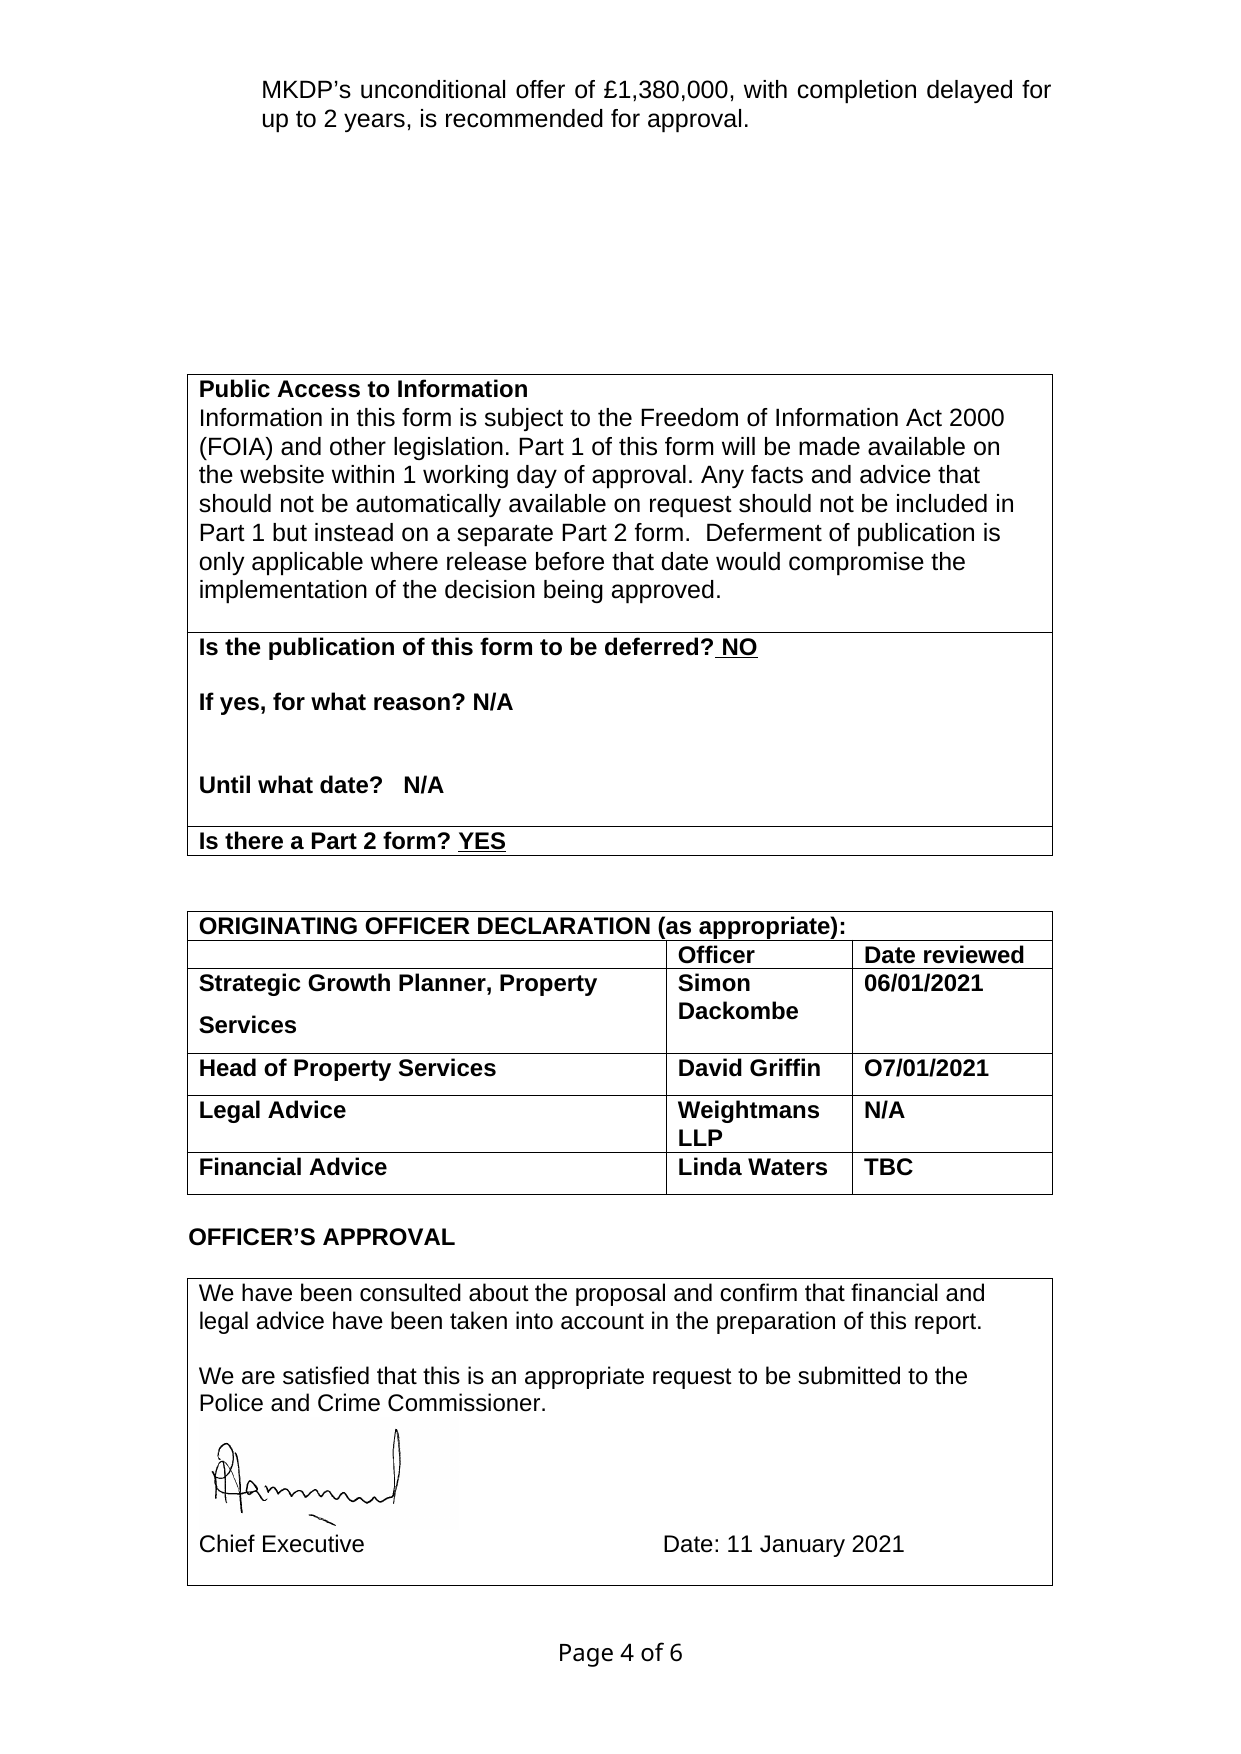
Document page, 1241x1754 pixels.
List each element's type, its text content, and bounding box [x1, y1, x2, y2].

table_cell O7/01/2021 [853, 1054, 1052, 1095]
table_cell Legal Advice [188, 1096, 666, 1152]
table_cell 06/01/2021 [853, 969, 1052, 1053]
table_cell Strategic Growth Planner, Property Services [188, 969, 666, 1053]
table_cell Is there a Part 2 form? YES [188, 827, 1052, 854]
table_cell Weightmans LLP [667, 1096, 852, 1152]
table_header Public Access to Information Information in this form is subject to the Freedom of Information Act 2000 (FOIA) and other legislation. Part 1 of this form will be made available on the website within 1 working day of approval. Any facts and advice that should not be automatically available on request should not be included in Part 1 but instead on a separate Part 2 form. Deferment of publication is only applicable where release before that date would compromise the implementation of the decision being approved. [188, 375, 1052, 632]
table_cell TBC [853, 1153, 1052, 1194]
table_cell Head of Property Services [188, 1054, 666, 1095]
table_header ORIGINATING OFFICER DECLARATION (as appropriate): [188, 912, 1052, 939]
list MKDP’s unconditional offer of £1,380,000, with completion delayed for up to 2 years, is recommended for approval. [187, 75, 1053, 132]
table_cell Financial Advice [188, 1153, 666, 1194]
table_cell [188, 941, 666, 968]
table_cell David Griffin [667, 1054, 852, 1095]
table_header We have been consulted about the proposal and confirm that financial and legal advice have been taken into account in the preparation of this report. We are satisfied that this is an appropriate request to be submitted to the Police and Crime Commissioner. Chief Executive Date: 11 January 2021 [188, 1279, 1052, 1585]
table_cell Linda Waters [667, 1153, 852, 1194]
text OFFICER’S APPROVAL [175, 1223, 1053, 1250]
table_cell Is the publication of this form to be deferred? NO If yes, for what reason? N/A Until what date? N/A [188, 633, 1052, 826]
table_cell Simon Dackombe [667, 969, 852, 1053]
table_cell Officer [667, 941, 852, 968]
table_cell N/A [853, 1096, 1052, 1152]
table_cell Date reviewed [853, 941, 1052, 968]
